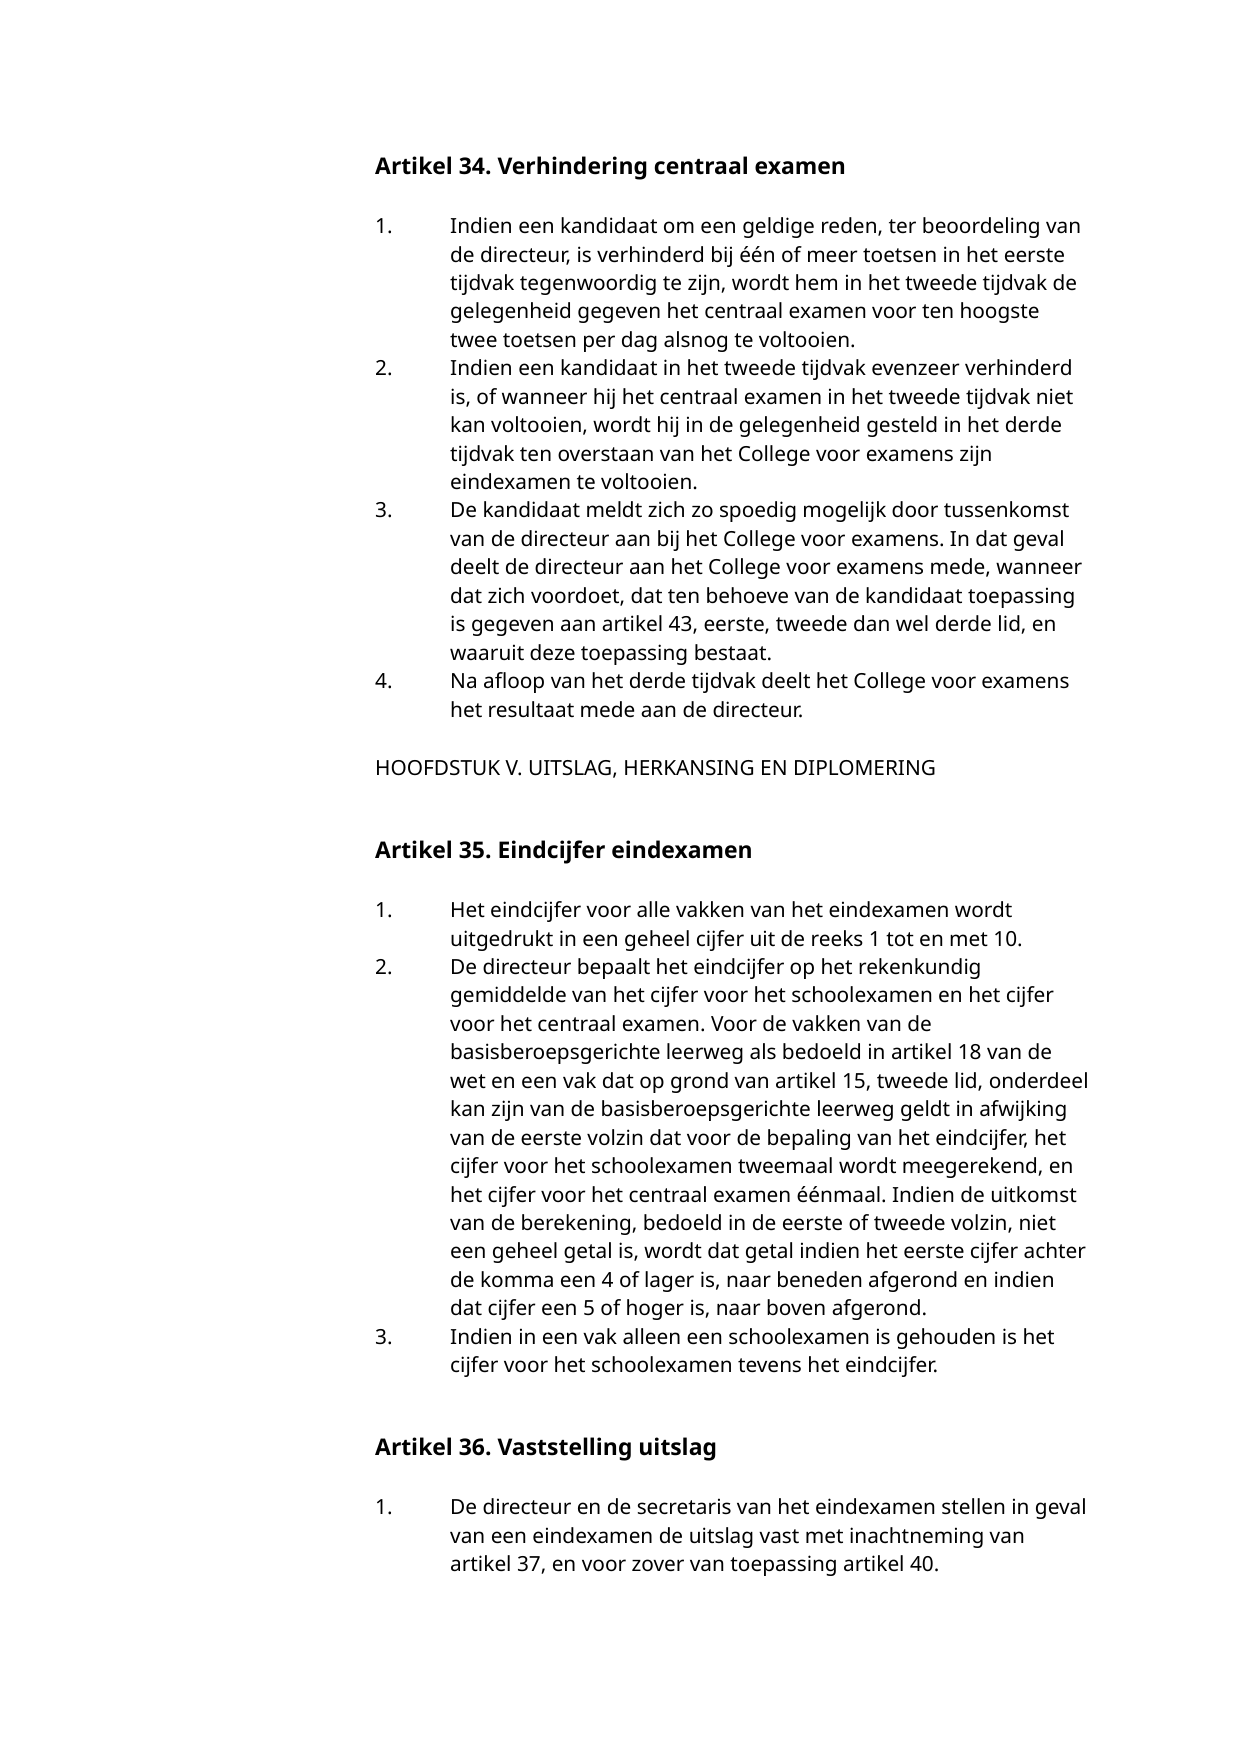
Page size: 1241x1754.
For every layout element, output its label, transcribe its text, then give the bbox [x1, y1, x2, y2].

subtitle Artikel 35. Eindcijfer eindexamen [375, 834, 1090, 865]
list De kandidaat meldt zich zo spoedig mogelijk door tussenkomst van de directeur aan bij het College voor examens. In dat geval deelt de directeur aan het College voor examens mede, wanneer dat zich voordoet, dat ten behoeve van de kandidaat toepassing is gegeven aan artikel 43, eerste, tweede dan wel derde lid, en waaruit deze toepassing bestaat. [375, 496, 1090, 666]
list Het eindcijfer voor alle vakken van het eindexamen wordt uitgedrukt in een geheel cijfer uit de reeks 1 tot en met 10. [375, 895, 1090, 952]
list Indien een kandidaat om een geldige reden, ter beoordeling van de directeur, is verhinderd bij één of meer toetsen in het eerste tijdvak tegenwoordig te zijn, wordt hem in het tweede tijdvak de gelegenheid gegeven het centraal examen voor ten hoogste twee toetsen per dag alsnog te voltooien. [375, 211, 1090, 353]
subtitle Artikel 36. Vaststelling uitslag [375, 1431, 1090, 1462]
list Indien in een vak alleen een schoolexamen is gehouden is het cijfer voor het schoolexamen tevens het eindcijfer. [375, 1322, 1090, 1379]
list De directeur bepaalt het eindcijfer op het rekenkundig gemiddelde van het cijfer voor het schoolexamen en het cijfer voor het centraal examen. Voor de vakken van de basisberoepsgerichte leerweg als bedoeld in artikel 18 van de wet en een vak dat op grond van artikel 15, tweede lid, onderdeel kan zijn van de basisberoepsgerichte leerweg geldt in afwijking van de eerste volzin dat voor de bepaling van het eindcijfer, het cijfer voor het schoolexamen tweemaal wordt meegerekend, en het cijfer voor het centraal examen éénmaal. Indien de uitkomst van de berekening, bedoeld in de eerste of tweede volzin, niet een geheel getal is, wordt dat getal indien het eerste cijfer achter de komma een 4 of lager is, naar beneden afgerond en indien dat cijfer een 5 of hoger is, naar boven afgerond. [375, 952, 1090, 1322]
list Na afloop van het derde tijdvak deelt het College voor examens het resultaat mede aan de directeur. [375, 666, 1090, 723]
subtitle HOOFDSTUK V. UITSLAG, HERKANSING EN DIPLOMERING [375, 753, 1090, 782]
subtitle Artikel 34. Verhindering centraal examen [375, 150, 1090, 181]
list Indien een kandidaat in het tweede tijdvak evenzeer verhinderd is, of wanneer hij het centraal examen in het tweede tijdvak niet kan voltooien, wordt hij in de gelegenheid gesteld in het derde tijdvak ten overstaan van het College voor examens zijn eindexamen te voltooien. [375, 353, 1090, 496]
list De directeur en de secretaris van het eindexamen stellen in geval van een eindexamen de uitslag vast met inachtneming van artikel 37, en voor zover van toepassing artikel 40. [375, 1492, 1090, 1578]
